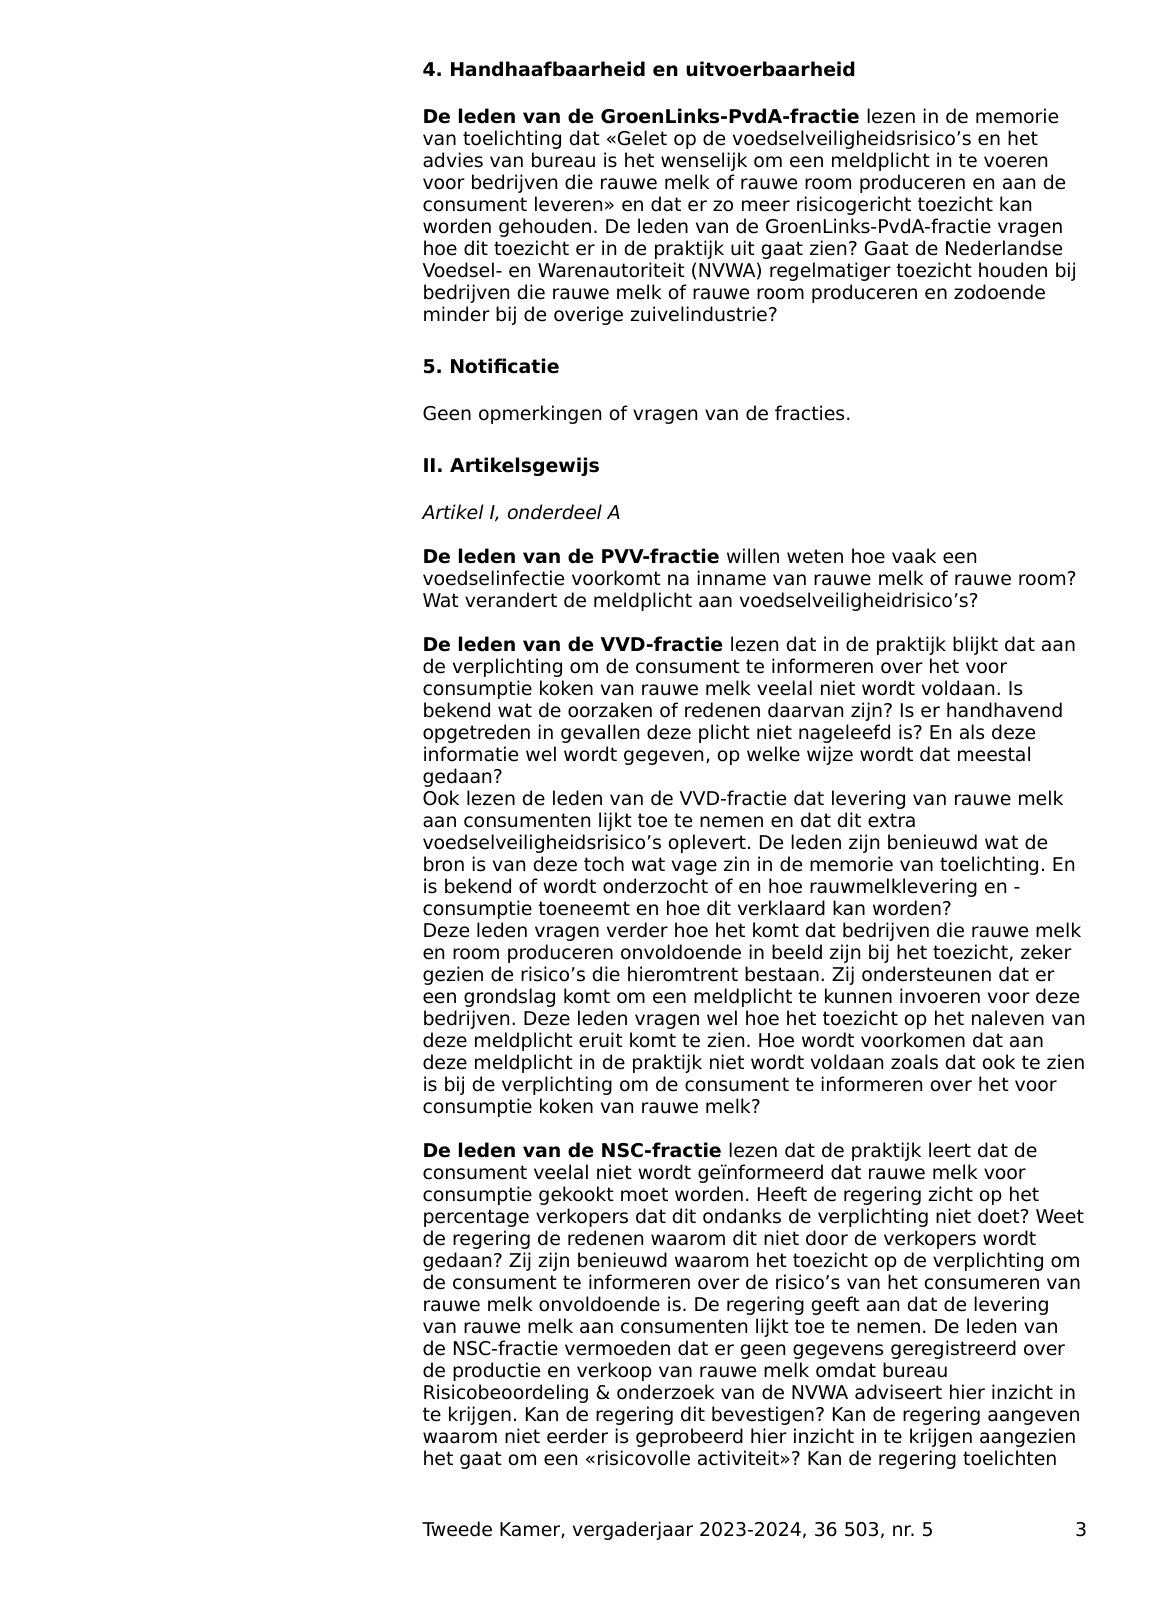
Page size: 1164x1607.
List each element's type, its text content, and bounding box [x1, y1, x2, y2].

text De leden van de PVV-fractie willen weten hoe vaak een voedselinfectie voorkomt na inname van rauwe melk of rauwe room? Wat verandert de meldplicht aan voedselveiligheidrisico’s? [422, 546, 1087, 612]
text Geen opmerkingen of vragen van de fracties. [422, 403, 1087, 425]
text De leden van de NSC-fractie lezen dat de praktijk leert dat de consument veelal niet wordt geïnformeerd dat rauwe melk voor consumptie gekookt moet worden. Heeft de regering zicht op het percentage verkopers dat dit ondanks de verplichting niet doet? Weet de regering de redenen waarom dit niet door de verkopers wordt gedaan? Zij zijn benieuwd waarom het toezicht op de verplichting om de consument te informeren over de risico’s van het consumeren van rauwe melk onvoldoende is. De regering geeft aan dat de levering van rauwe melk aan consumenten lijkt toe te nemen. De leden van de NSC-fractie vermoeden dat er geen gegevens geregistreerd over de productie en verkoop van rauwe melk omdat bureau Risicobeoordeling & onderzoek van de NVWA adviseert hier inzicht in te krijgen. Kan de regering dit bevestigen? Kan de regering aangeven waarom niet eerder is geprobeerd hier inzicht in te krijgen aangezien het gaat om een «risicovolle activiteit»? Kan de regering toelichten [422, 1140, 1087, 1469]
text De leden van de VVD-fractie lezen dat in de praktijk blijkt dat aan de verplichting om de consument te informeren over het voor consumptie koken van rauwe melk veelal niet wordt voldaan. Is bekend wat de oorzaken of redenen daarvan zijn? Is er handhavend opgetreden in gevallen deze plicht niet nageleefd is? En als deze informatie wel wordt gegeven, op welke wijze wordt dat meestal gedaan? [422, 634, 1087, 788]
subtitle II. Artikelsgewijs [422, 455, 1087, 477]
text De leden van de GroenLinks-PvdA-fractie lezen in de memorie van toelichting dat «Gelet op de voedselveiligheidsrisico’s en het advies van bureau is het wenselijk om een meldplicht in te voeren voor bedrijven die rauwe melk of rauwe room produceren en aan de consument leveren» en dat er zo meer risicogericht toezicht kan worden gehouden. De leden van de GroenLinks-PvdA-fractie vragen hoe dit toezicht er in de praktijk uit gaat zien? Gaat de Nederlandse Voedsel- en Warenautoriteit (NVWA) regelmatiger toezicht houden bij bedrijven die rauwe melk of rauwe room produceren en zodoende minder bij de overige zuivelindustrie? [422, 106, 1087, 326]
subtitle 5. Notificatie [422, 356, 1087, 378]
subtitle Artikel I, onderdeel A [422, 502, 1087, 524]
subtitle 4. Handhaafbaarheid en uitvoerbaarheid [422, 59, 1087, 81]
text Deze leden vragen verder hoe het komt dat bedrijven die rauwe melk en room produceren onvoldoende in beeld zijn bij het toezicht, zeker gezien de risico’s die hieromtrent bestaan. Zij ondersteunen dat er een grondslag komt om een meldplicht te kunnen invoeren voor deze bedrijven. Deze leden vragen wel hoe het toezicht op het naleven van deze meldplicht eruit komt te zien. Hoe wordt voorkomen dat aan deze meldplicht in de praktijk niet wordt voldaan zoals dat ook te zien is bij de verplichting om de consument te informeren over het voor consumptie koken van rauwe melk? [422, 920, 1087, 1118]
text Ook lezen de leden van de VVD-fractie dat levering van rauwe melk aan consumenten lijkt toe te nemen en dat dit extra voedselveiligheidsrisico’s oplevert. De leden zijn benieuwd wat de bron is van deze toch wat vage zin in de memorie van toelichting. En is bekend of wordt onderzocht of en hoe rauwmelklevering en -consumptie toeneemt en hoe dit verklaard kan worden? [422, 788, 1087, 920]
